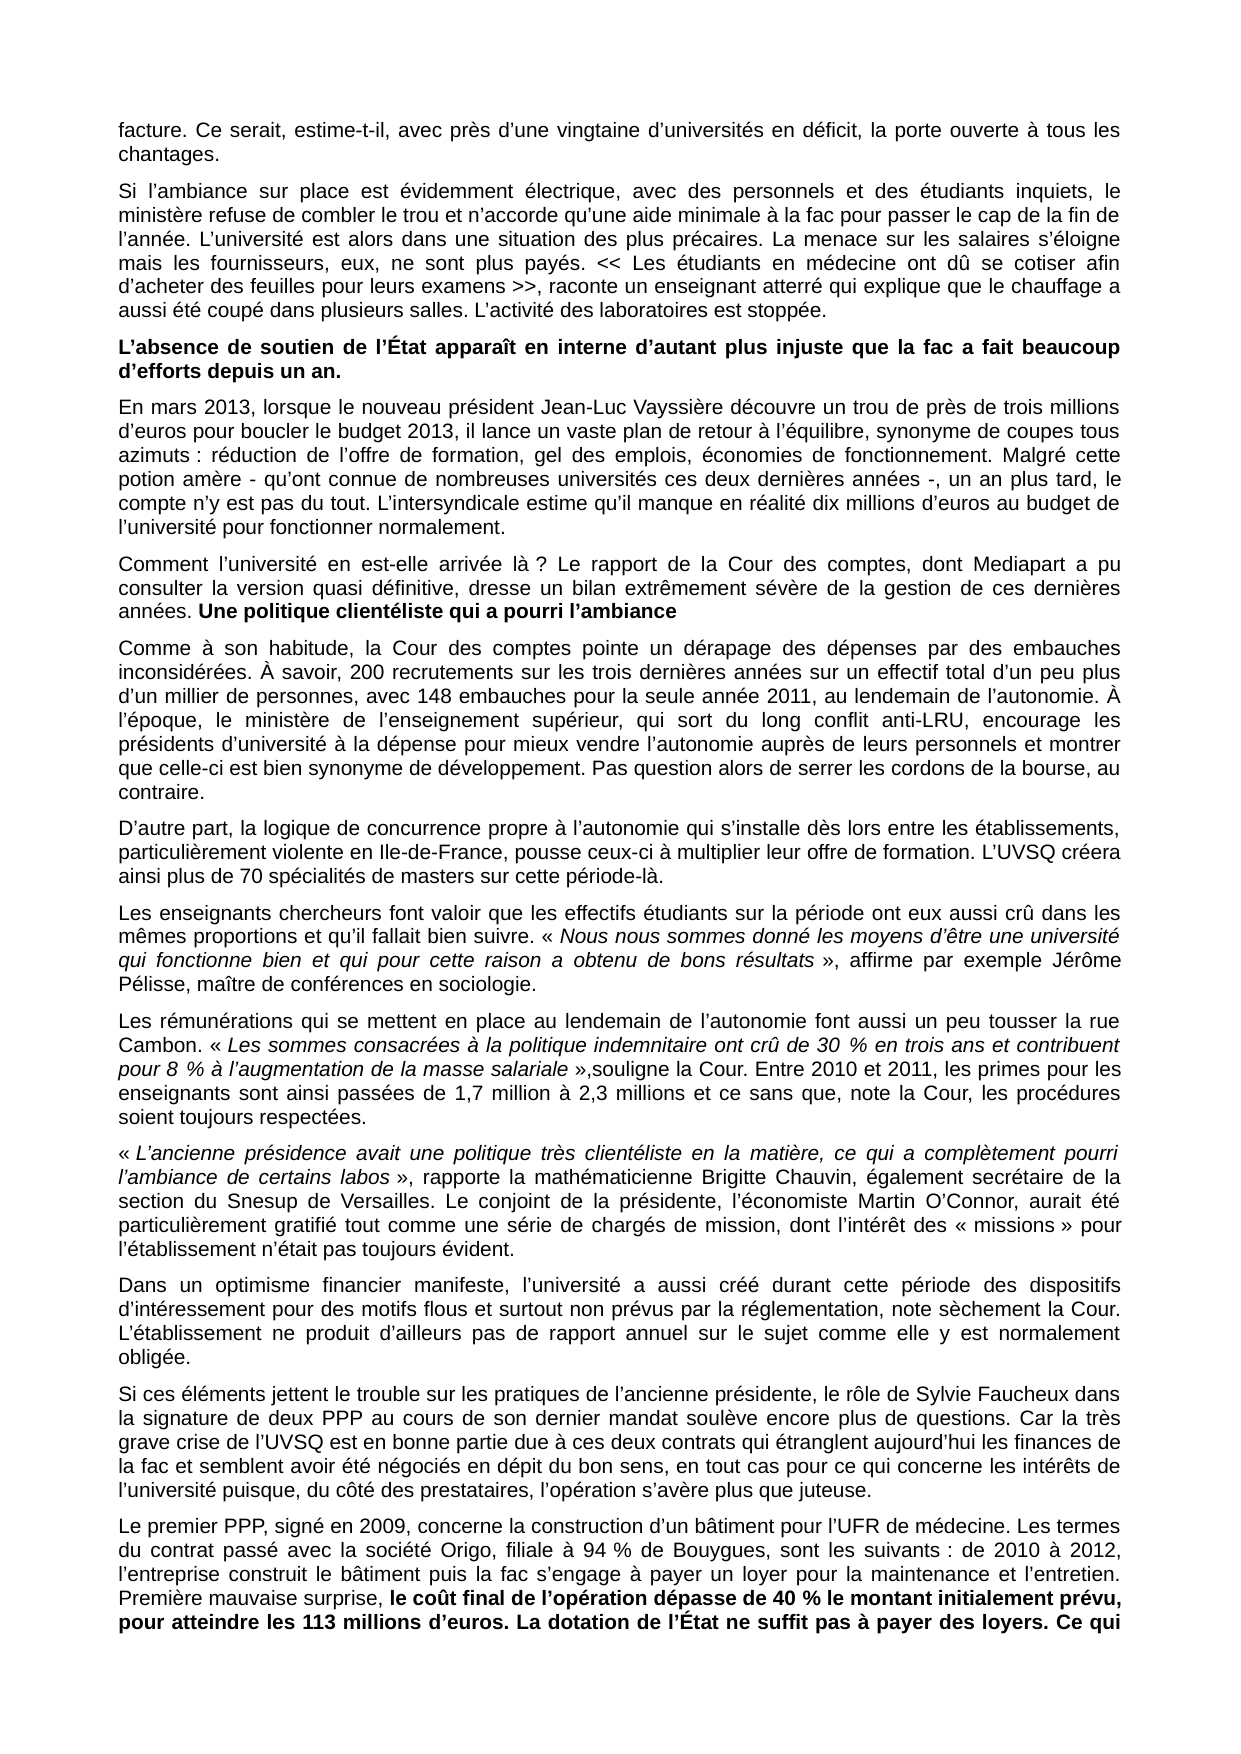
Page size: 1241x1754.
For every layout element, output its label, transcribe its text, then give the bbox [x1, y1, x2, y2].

text En mars 2013, lorsque le nouveau président Jean-Luc Vayssière découvre un trou de près de trois millions d’euros pour boucler le budget 2013, il lance un vaste plan de retour à l’équilibre, synonyme de coupes tous azimuts : réduction de l’offre de formation, gel des emplois, économies de fonctionnement. Malgré cette potion amère - qu’ont connue de nombreuses universités ces deux dernières années -, un an plus tard, le compte n’y est pas du tout. L’intersyndicale estime qu’il manque en réalité dix millions d’euros au budget de l’université pour fonctionner normalement. [118, 395, 1122, 539]
text Comme à son habitude, la Cour des comptes pointe un dérapage des dépenses par des embauches inconsidérées. À savoir, 200 recrutements sur les trois dernières années sur un effectif total d’un peu plus d’un millier de personnes, avec 148 embauches pour la seule année 2011, au lendemain de l’autonomie. À l’époque, le ministère de l’enseignement supérieur, qui sort du long conflit anti-LRU, encourage les présidents d’université à la dépense pour mieux vendre l’autonomie auprès de leurs personnels et montrer que celle-ci est bien synonyme de développement. Pas question alors de serrer les cordons de la bourse, au contraire. [118, 636, 1122, 803]
text D’autre part, la logique de concurrence propre à l’autonomie qui s’installe dès lors entre les établissements, particulièrement violente en Ile-de-France, pousse ceux-ci à multiplier leur offre de formation. L’UVSQ créera ainsi plus de 70 spécialités de masters sur cette période-là. [118, 816, 1122, 888]
text L’absence de soutien de l’État apparaît en interne d’autant plus injuste que la fac a fait beaucoup d’efforts depuis un an. [118, 335, 1122, 383]
text Dans un optimisme financier manifeste, l’université a aussi créé durant cette période des dispositifs d’intéressement pour des motifs flous et surtout non prévus par la réglementation, note sèchement la Cour. L’établissement ne produit d’ailleurs pas de rapport annuel sur le sujet comme elle y est normalement obligée. [118, 1273, 1122, 1369]
text « L’ancienne présidence avait une politique très clientéliste en la matière, ce qui a complètement pourri l’ambiance de certains labos », rapporte la mathématicienne Brigitte Chauvin, également secrétaire de la section du Snesup de Versailles. Le conjoint de la présidente, l’économiste Martin O’Connor, aurait été particulièrement gratifié tout comme une série de chargés de mission, dont l’intérêt des « missions » pour l’établissement n’était pas toujours évident. [118, 1141, 1122, 1261]
text Si l’ambiance sur place est évidemment électrique, avec des personnels et des étudiants inquiets, le ministère refuse de combler le trou et n’accorde qu’une aide minimale à la fac pour passer le cap de la fin de l’année. L’université est alors dans une situation des plus précaires. La menace sur les salaires s’éloigne mais les fournisseurs, eux, ne sont plus payés. << Les étudiants en médecine ont dû se cotiser afin d’acheter des feuilles pour leurs examens >>, raconte un enseignant atterré qui explique que le chauffage a aussi été coupé dans plusieurs salles. L’activité des laboratoires est stoppée. [118, 178, 1122, 322]
text Les rémunérations qui se mettent en place au lendemain de l’autonomie font aussi un peu tousser la rue Cambon. « Les sommes consacrées à la politique indemnitaire ont crû de 30 % en trois ans et contribuent pour 8 % à l’augmentation de la masse salariale »,souligne la Cour. Entre 2010 et 2011, les primes pour les enseignants sont ainsi passées de 1,7 million à 2,3 millions et ce sans que, note la Cour, les procédures soient toujours respectées. [118, 1009, 1122, 1128]
text Le premier PPP, signé en 2009, concerne la construction d’un bâtiment pour l’UFR de médecine. Les termes du contrat passé avec la société Origo, filiale à 94 % de Bouygues, sont les suivants : de 2010 à 2012, l’entreprise construit le bâtiment puis la fac s’engage à payer un loyer pour la maintenance et l’entretien. Première mauvaise surprise, le coût final de l’opération dépasse de 40 % le montant initialement prévu, pour atteindre les 113 millions d’euros. La dotation de l’État ne suffit pas à payer des loyers. Ce qui [118, 1514, 1122, 1634]
text Si ces éléments jettent le trouble sur les pratiques de l’ancienne présidente, le rôle de Sylvie Faucheux dans la signature de deux PPP au cours de son dernier mandat soulève encore plus de questions. Car la très grave crise de l’UVSQ est en bonne partie due à ces deux contrats qui étranglent aujourd’hui les finances de la fac et semblent avoir été négociés en dépit du bon sens, en tout cas pour ce qui concerne les intérêts de l’université puisque, du côté des prestataires, l’opération s’avère plus que juteuse. [118, 1382, 1122, 1501]
text facture. Ce serait, estime-t-il, avec près d’une vingtaine d’universités en déficit, la porte ouverte à tous les chantages. [118, 118, 1122, 166]
text Les enseignants chercheurs font valoir que les effectifs étudiants sur la période ont eux aussi crû dans les mêmes proportions et qu’il fallait bien suivre. « Nous nous sommes donné les moyens d’être une université qui fonctionne bien et qui pour cette raison a obtenu de bons résultats », affirme par exemple Jérôme Pélisse, maître de conférences en sociologie. [118, 900, 1122, 996]
text Comment l’université en est-elle arrivée là ? Le rapport de la Cour des comptes, dont Mediapart a pu consulter la version quasi définitive, dresse un bilan extrêmement sévère de la gestion de ces dernières années. Une politique clientéliste qui a pourri l’ambiance [118, 551, 1122, 623]
